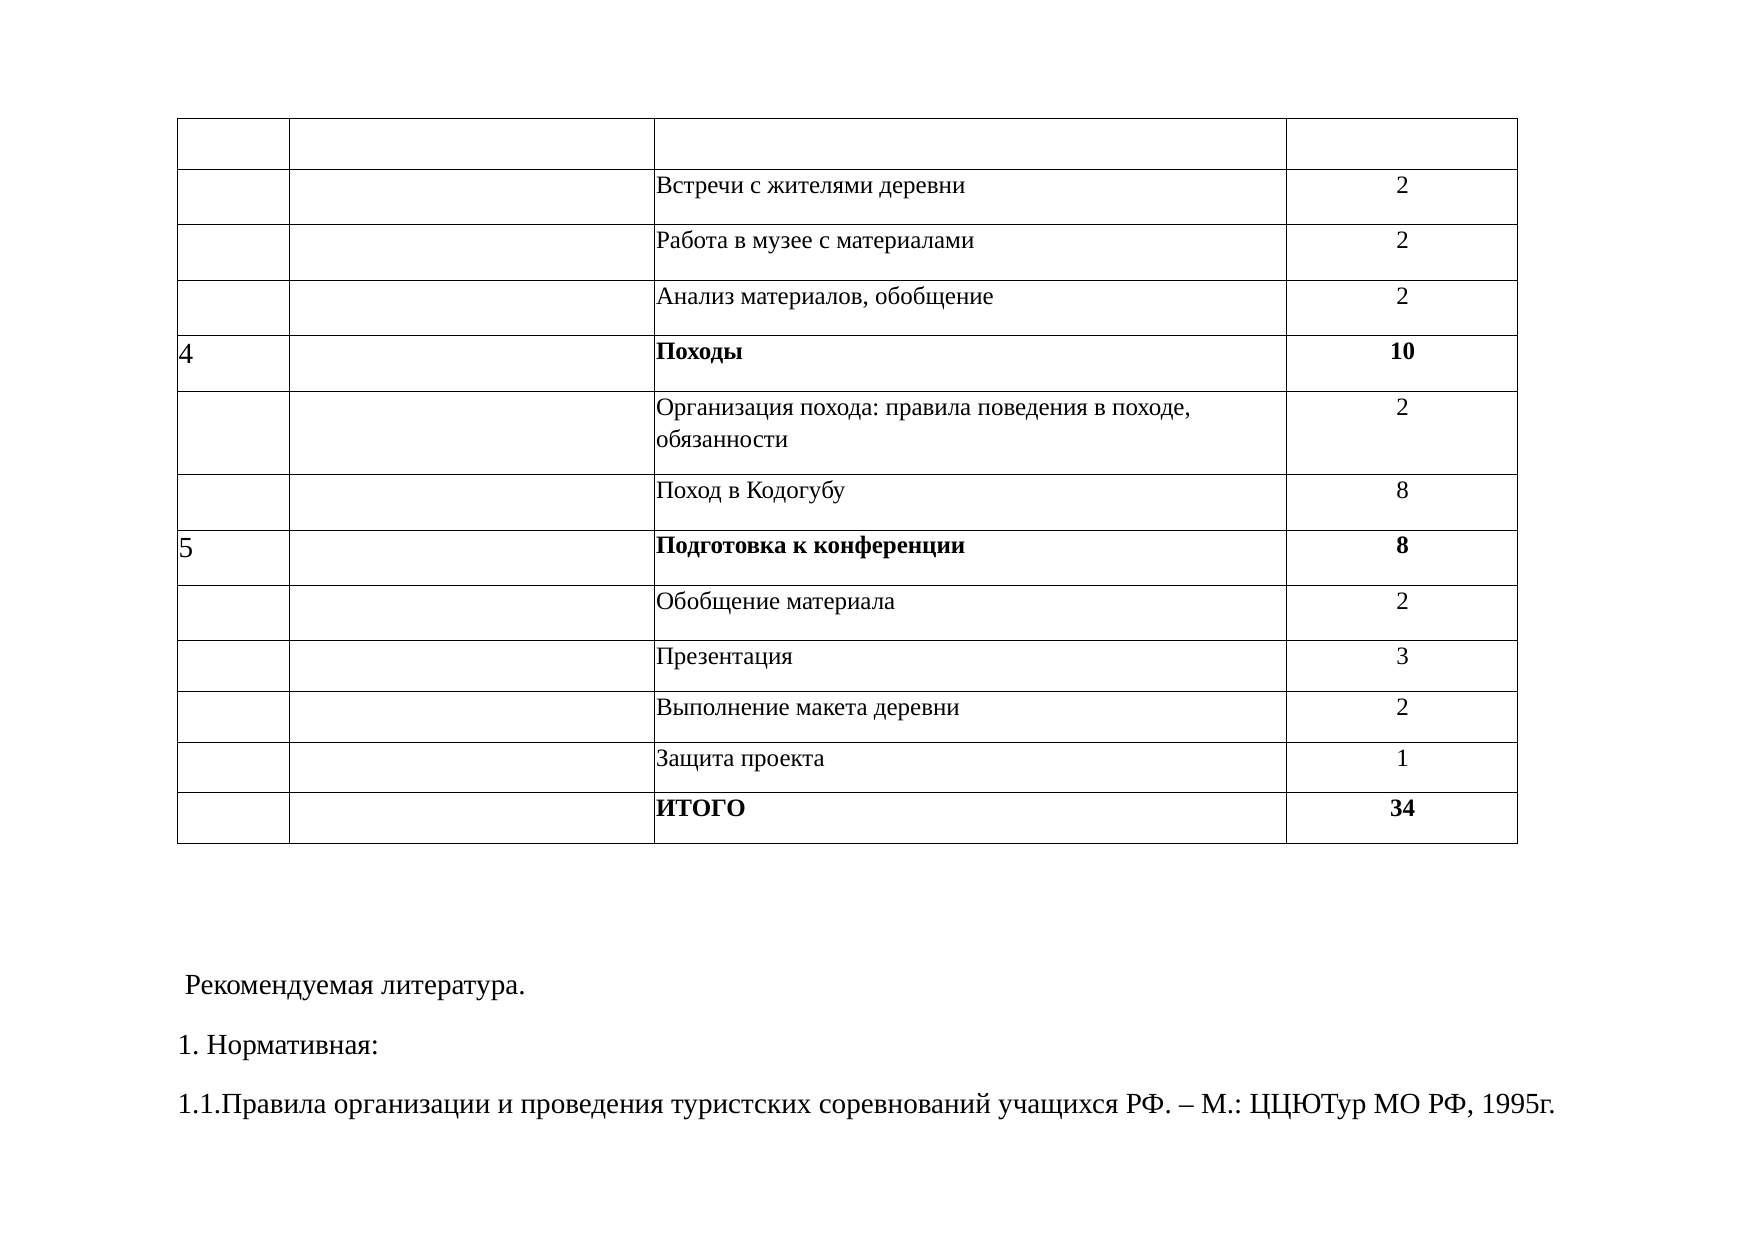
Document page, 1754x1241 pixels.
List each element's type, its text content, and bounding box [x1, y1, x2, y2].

table_cell Поход в Кодогубу [655, 475, 1286, 529]
table_cell [178, 392, 289, 474]
table_header [656, 119, 1286, 169]
table_cell [290, 531, 654, 585]
table_cell [178, 692, 289, 742]
table_cell [290, 281, 654, 335]
table_cell Работа в музее с материалами [655, 225, 1286, 280]
table_cell 2 [1287, 170, 1517, 224]
table_cell [178, 225, 289, 280]
table_cell Подготовка к конференции [655, 531, 1286, 585]
table_cell Выполнение макета деревни [655, 692, 1286, 742]
table_cell Анализ материалов, обобщение [655, 281, 1286, 335]
table_cell 2 [1287, 225, 1517, 280]
table_cell 8 [1287, 531, 1517, 585]
table_cell [178, 793, 289, 843]
table_cell [290, 336, 654, 391]
table_cell 34 [1287, 793, 1517, 843]
table_cell 3 [1287, 641, 1517, 691]
table_cell 5 [178, 531, 289, 585]
table_cell [178, 170, 289, 224]
text 1.1.Правила организации и проведения туристских соревнований учащихся РФ. – М.: ЦЦЮТур МО РФ, 1995г. [177, 1086, 1665, 1120]
table_cell [178, 281, 289, 335]
table_cell Защита проекта [655, 743, 1286, 792]
table_cell [290, 225, 654, 280]
table_cell [290, 586, 654, 640]
table_cell Походы [655, 336, 1286, 391]
table_cell Организация похода: правила поведения в походе, обязанности [655, 392, 1286, 474]
table_cell [290, 692, 654, 742]
table_cell [290, 392, 654, 474]
table_cell ИТОГО [655, 793, 1286, 843]
table_cell [178, 119, 289, 169]
table_cell [178, 475, 289, 529]
table_cell Презентация [655, 641, 1286, 691]
table_cell 2 [1287, 692, 1517, 742]
table_cell [290, 641, 654, 691]
table_cell 1 [1287, 743, 1517, 792]
table_cell Встречи с жителями деревни [655, 170, 1286, 224]
table_cell [178, 641, 289, 691]
table_cell 8 [1287, 475, 1517, 529]
table_cell 2 [1287, 281, 1517, 335]
table_cell [178, 586, 289, 640]
table_cell [290, 743, 654, 792]
table_cell 10 [1287, 336, 1517, 391]
table_cell 4 [178, 336, 289, 391]
table_cell [178, 743, 289, 792]
table_cell [1287, 119, 1517, 169]
table_cell [290, 170, 654, 224]
text Рекомендуемая литература. [177, 967, 1665, 1001]
table_cell [290, 793, 654, 843]
table_cell 2 [1287, 392, 1517, 474]
table_cell [290, 119, 654, 169]
table_cell Обобщение материала [655, 586, 1286, 640]
text 1. Нормативная: [177, 1027, 1665, 1060]
table_cell [290, 475, 654, 529]
table_cell 2 [1287, 586, 1517, 640]
